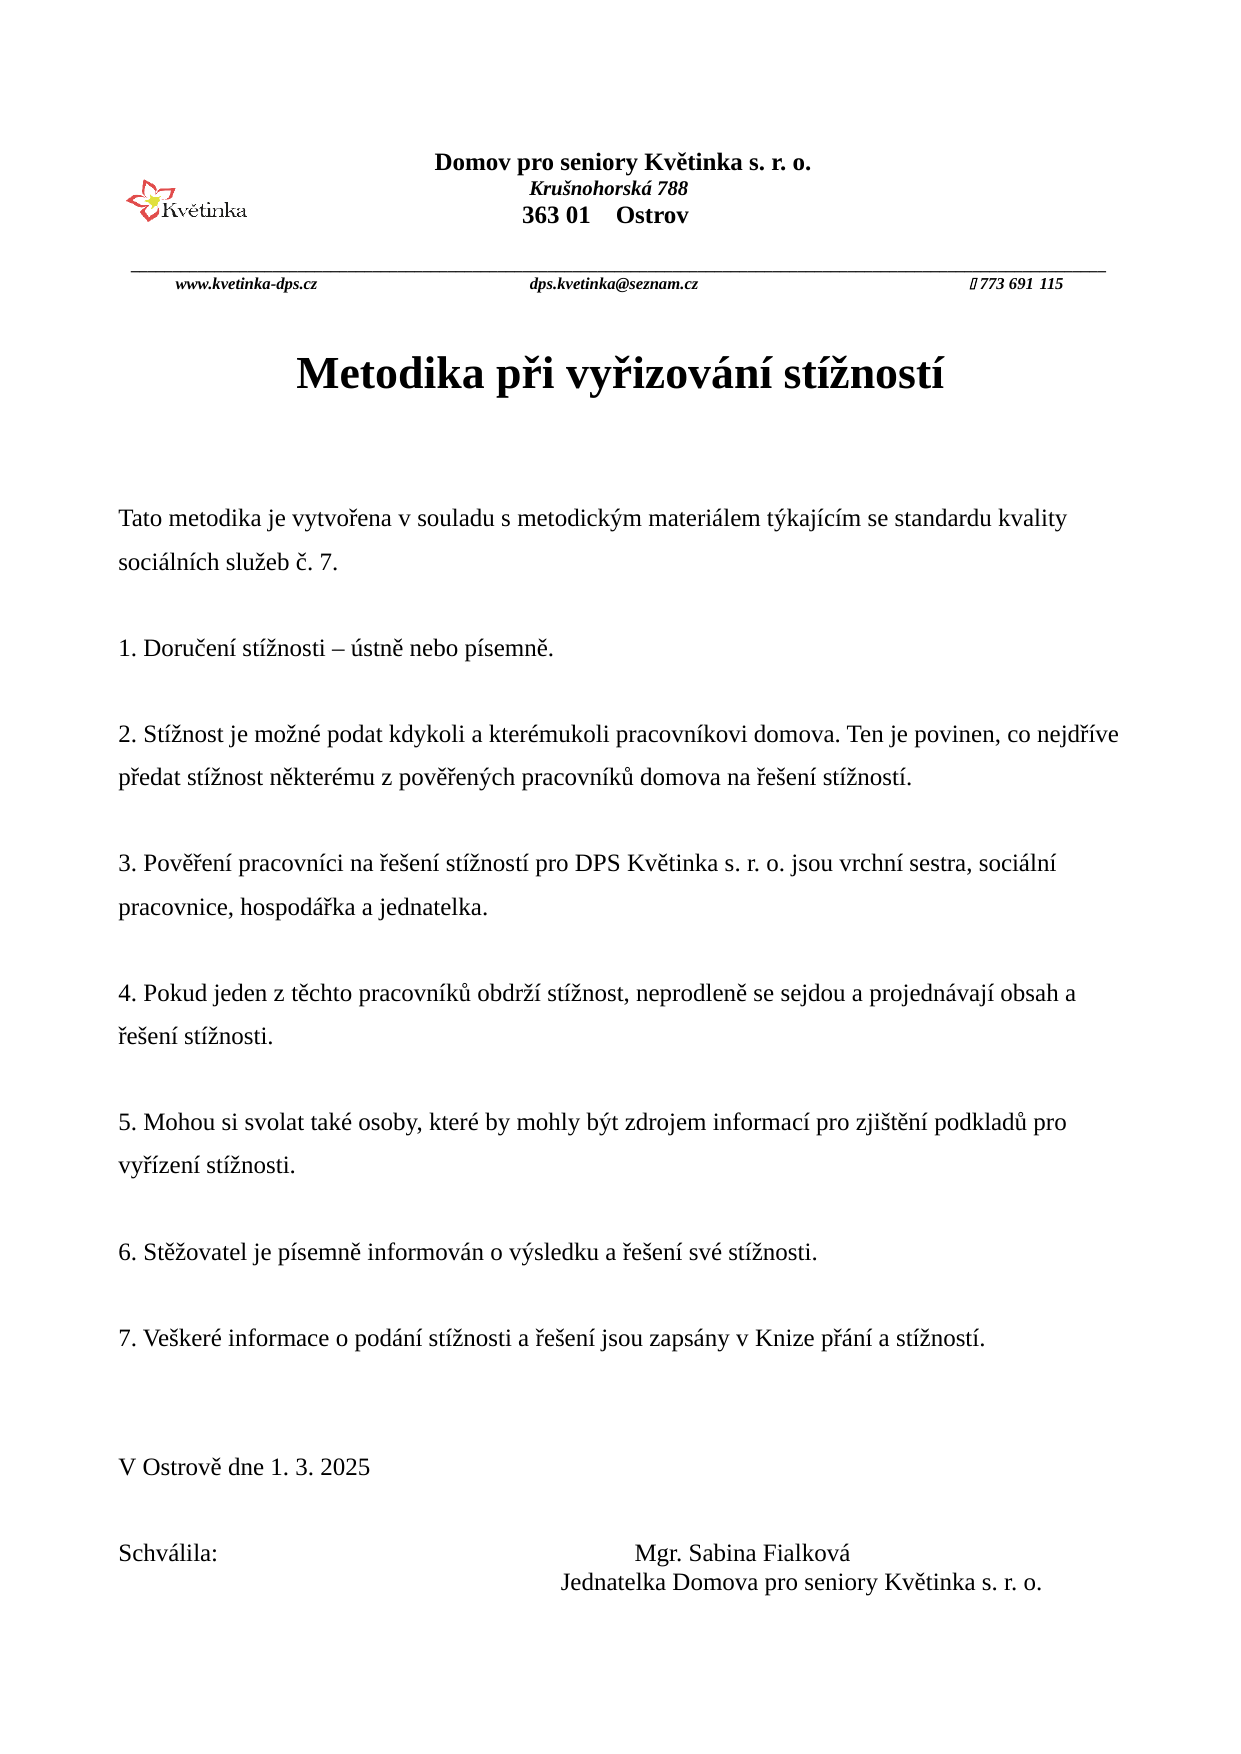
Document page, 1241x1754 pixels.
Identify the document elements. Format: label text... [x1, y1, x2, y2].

text 363 01 Ostrov [254, 200, 1122, 228]
text V Ostrově dne 1. 3. 2025 [118, 1452, 1122, 1481]
text Tato metodika je vytvořena v souladu s metodickým materiálem týkajícím se standardu kvality sociálních služeb č. 7. [118, 503, 1122, 575]
text 7. Veškeré informace o podání stížnosti a řešení jsou zapsány v Knize přání a stížností. [118, 1323, 1122, 1352]
text Domov pro seniory Květinka s. r. o. [254, 147, 1122, 176]
text 5. Mohou si svolat také osoby, které by mohly být zdrojem informací pro zjištění podkladů pro vyřízení stížnosti. [118, 1107, 1122, 1179]
text 2. Stížnost je možné podat kdykoli a kterémukoli pracovníkovi domova. Ten je povinen, co nejdříve předat stížnost některému z pověřených pracovníků domova na řešení stížností. [118, 719, 1122, 791]
text Metodika při vyřizování stížností [118, 345, 1122, 398]
text 4. Pokud jeden z těchto pracovníků obdrží stížnost, neprodleně se sejdou a projednávají obsah a řešení stížnosti. [118, 978, 1122, 1050]
text _____________________________________________________________________________________________________________________ [118, 228, 1122, 273]
text 1. Doručení stížnosti – ústně nebo písemně. [118, 633, 1122, 662]
text 6. Stěžovatel je písemně informován o výsledku a řešení své stížnosti. [118, 1237, 1122, 1265]
text www.kvetinka-dps.cz dps.kvetinka@seznam.cz  773 691 115 [118, 273, 1122, 293]
text Schválila: Mgr. Sabina Fialková [118, 1538, 1122, 1567]
text 3. Pověření pracovníci na řešení stížností pro DPS Květinka s. r. o. jsou vrchní sestra, sociální pracovnice, hospodářka a jednatelka. [118, 848, 1122, 920]
text Krušnohorská 788 [254, 176, 1122, 200]
text Jednatelka Domova pro seniory Květinka s. r. o. [118, 1567, 1122, 1596]
